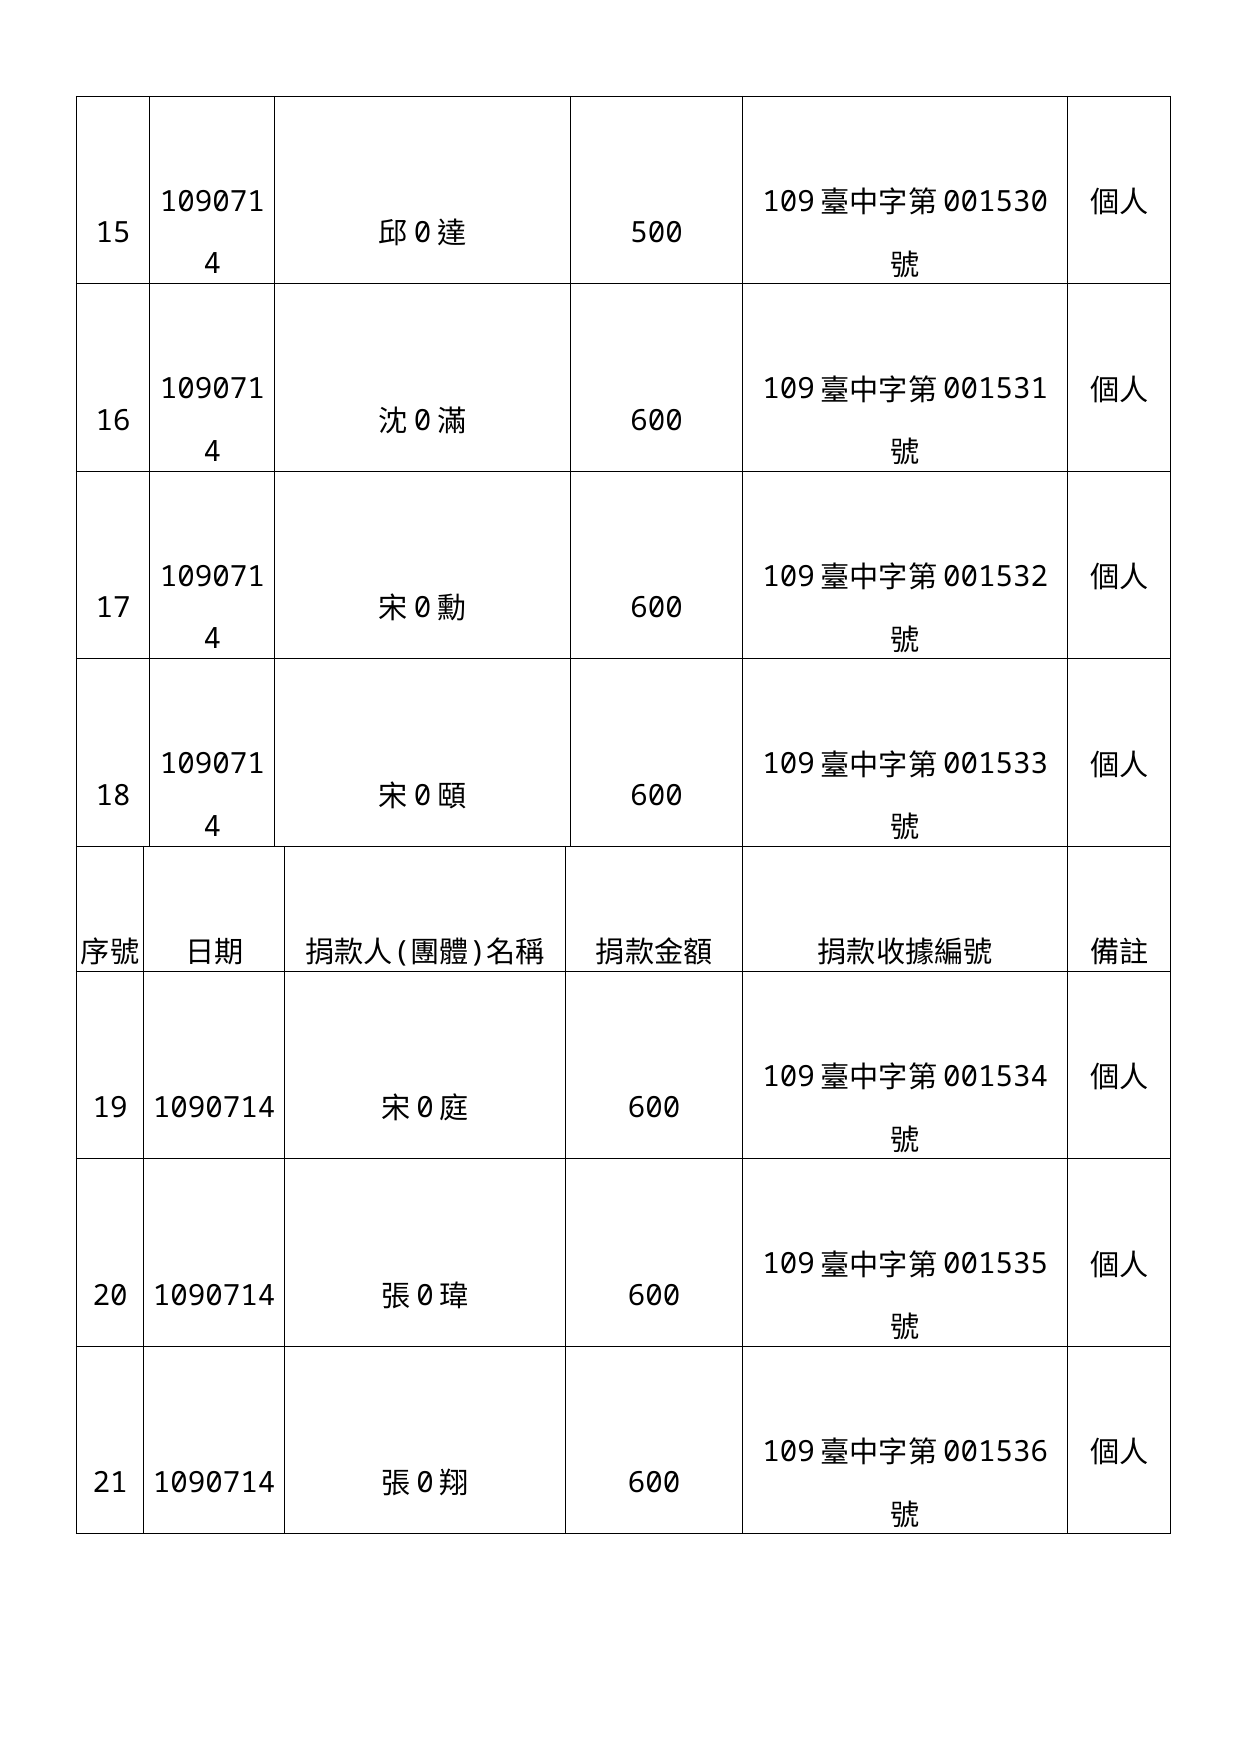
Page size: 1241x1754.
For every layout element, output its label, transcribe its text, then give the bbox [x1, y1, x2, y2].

table_cell 捐款收據編號 [743, 847, 1067, 971]
table_cell 1090714 [150, 472, 274, 658]
table_cell 600 [571, 659, 742, 846]
table_cell 109臺中字第001536號 [743, 1347, 1067, 1533]
table_cell 個人 [1068, 1347, 1170, 1533]
table_cell 張0翔 [285, 1347, 565, 1533]
table_cell 19 [77, 972, 143, 1158]
table_cell 宋0庭 [285, 972, 565, 1158]
table_cell 600 [571, 284, 742, 471]
table_cell 個人 [1068, 1159, 1170, 1346]
table_cell 109臺中字第001535號 [743, 1159, 1067, 1346]
table_cell 1090714 [150, 97, 274, 283]
table_cell 109臺中字第001530號 [743, 97, 1067, 283]
table_cell 1090714 [144, 1159, 284, 1346]
table_cell 捐款金額 [566, 847, 742, 971]
table_cell 1090714 [144, 972, 284, 1158]
table_cell 109臺中字第001534號 [743, 972, 1067, 1158]
table_cell 109臺中字第001532號 [743, 472, 1067, 658]
table_cell 日期 [144, 847, 284, 971]
table_cell 15 [77, 97, 149, 283]
table_cell 600 [571, 472, 742, 658]
table_cell 600 [566, 1347, 742, 1533]
table_cell 16 [77, 284, 149, 471]
table_cell 1090714 [150, 659, 274, 846]
table_cell 宋0頤 [275, 659, 570, 846]
table_cell 備註 [1068, 847, 1170, 971]
table_cell 20 [77, 1159, 143, 1346]
table_cell 17 [77, 472, 149, 658]
table_cell 序號 [77, 847, 143, 971]
table_cell 18 [77, 659, 149, 846]
table_cell 個人 [1068, 97, 1170, 283]
table_cell 1090714 [144, 1347, 284, 1533]
table_cell 邱0達 [275, 97, 570, 283]
table_cell 個人 [1068, 972, 1170, 1158]
table_cell 沈0滿 [275, 284, 570, 471]
table_cell 21 [77, 1347, 143, 1533]
table_cell 個人 [1068, 284, 1170, 471]
table_cell 500 [571, 97, 742, 283]
table_cell 109臺中字第001531號 [743, 284, 1067, 471]
table_cell 個人 [1068, 472, 1170, 658]
table_cell 600 [566, 972, 742, 1158]
table_cell 600 [566, 1159, 742, 1346]
table_cell 109臺中字第001533號 [743, 659, 1067, 846]
table_cell 個人 [1068, 659, 1170, 846]
table_cell 1090714 [150, 284, 274, 471]
table_cell 捐款人(團體)名稱 [285, 847, 565, 971]
table_cell 張0瑋 [285, 1159, 565, 1346]
table_cell 宋0勳 [275, 472, 570, 658]
